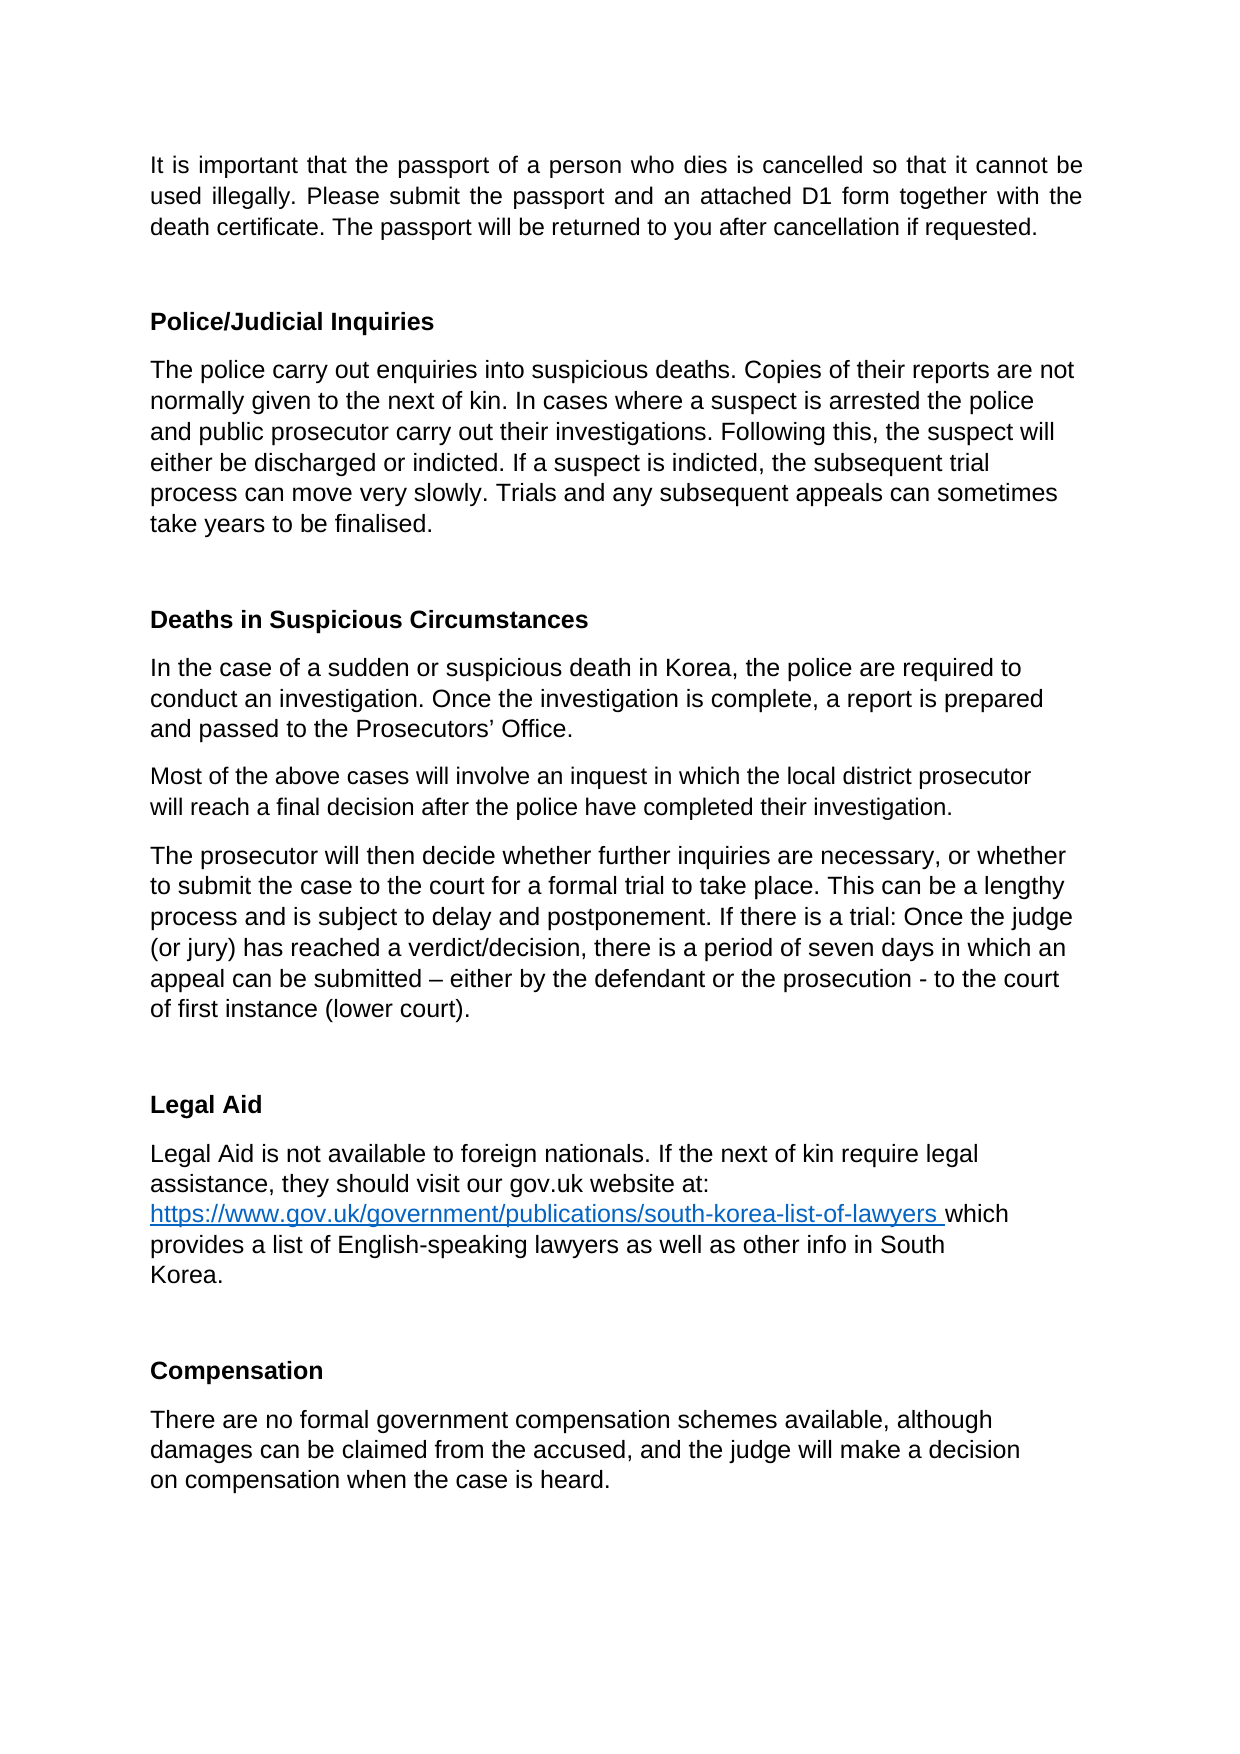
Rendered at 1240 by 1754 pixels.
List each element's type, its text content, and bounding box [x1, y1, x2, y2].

text There are no formal government compensation schemes available, although damages can be claimed from the accused, and the judge will make a decision on compensation when the case is heard. [150, 1404, 1056, 1494]
text Deaths in Suspicious Circumstances [150, 604, 1089, 633]
text In the case of a sudden or suspicious death in Korea, the police are required to conduct an investigation. Once the investigation is complete, a report is prepared and passed to the Prosecutors’ Office. [150, 653, 1045, 742]
text It is important that the passport of a person who dies is cancelled so that it cannot be used illegally. Please submit the passport and an attached D1 form together with the death certificate. The passport will be returned to you after cancellation if requested. [150, 151, 1085, 240]
text Most of the above cases will involve an inquest in which the local district prosecutor will reach a final decision after the police have completed their investigation. [150, 762, 1070, 821]
text Legal Aid is not available to foreign nationals. If the next of kin require legal assistance, they should visit our gov.uk website at: https://www.gov.uk/government/publications/south-korea-list-of-lawyers which provides a list of English-speaking lawyers as well as other info in South Korea. [150, 1138, 1026, 1289]
text The police carry out enquiries into suspicious deaths. Copies of their reports are not normally given to the next of kin. In cases where a suspect is arrested the police and public prosecutor carry out their investigations. Following this, the suspect will either be discharged or indicted. If a suspect is indicted, the subsequent trial process can move very slowly. Trials and any subsequent appeals can sometimes take years to be finalised. [150, 355, 1083, 538]
text Police/Judicial Inquiries [150, 307, 1089, 336]
text Legal Aid [150, 1090, 1089, 1118]
text Compensation [150, 1356, 1089, 1385]
text The prosecutor will then decide whether further inquiries are necessary, or whether to submit the case to the court for a formal trial to take place. This can be a lengthy process and is subject to delay and postponement. If there is a trial: Once the judge (or jury) has reached a verdict/decision, there is a period of seven days in which an appeal can be submitted – either by the defendant or the prosecution - to the court of first instance (lower court). [150, 841, 1087, 1023]
